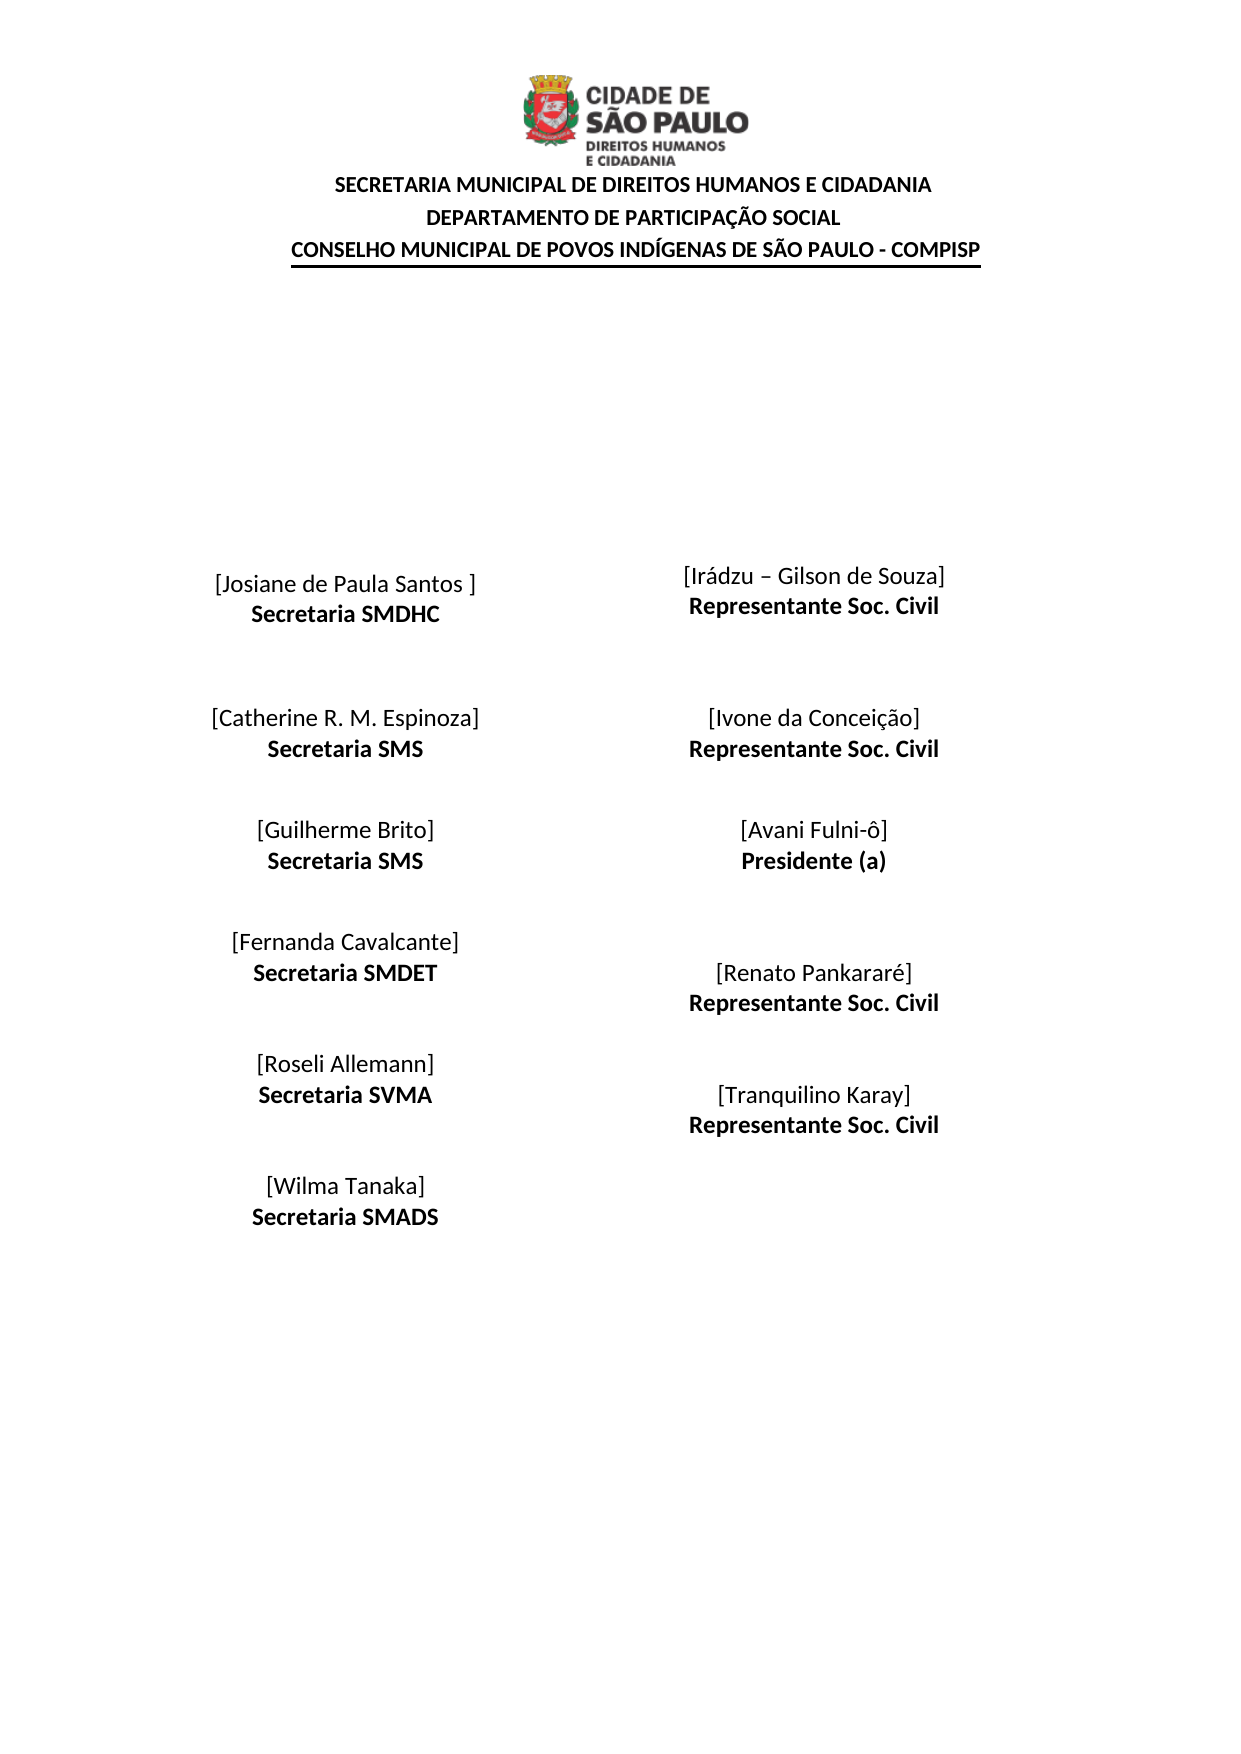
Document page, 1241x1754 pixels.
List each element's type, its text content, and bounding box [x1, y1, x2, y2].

table_cell [Ivone da Conceição] Representante Soc. Civil [541, 663, 1087, 773]
table_header [Irádzu – Gilson de Souza] Representante Soc. Civil [541, 368, 1087, 661]
table_cell [Fernanda Cavalcante] Secretaria SMDET [Roseli Allemann] Secretaria SVMA [Wilma Tanaka] Secretaria SMADS [151, 886, 540, 1424]
table_cell [Renato Pankararé] Representante Soc. Civil [Tranquilino Karay] Representante Soc. Civil [541, 886, 1087, 1424]
table_cell [Guilherme Brito] Secretaria SMS [151, 775, 540, 885]
table_cell [Avani Fulni-ô] Presidente (a) [541, 775, 1087, 885]
table_header [Josiane de Paula Santos ] Secretaria SMDHC [151, 368, 540, 661]
table_cell [Catherine R. M. Espinoza] Secretaria SMS [151, 663, 540, 773]
